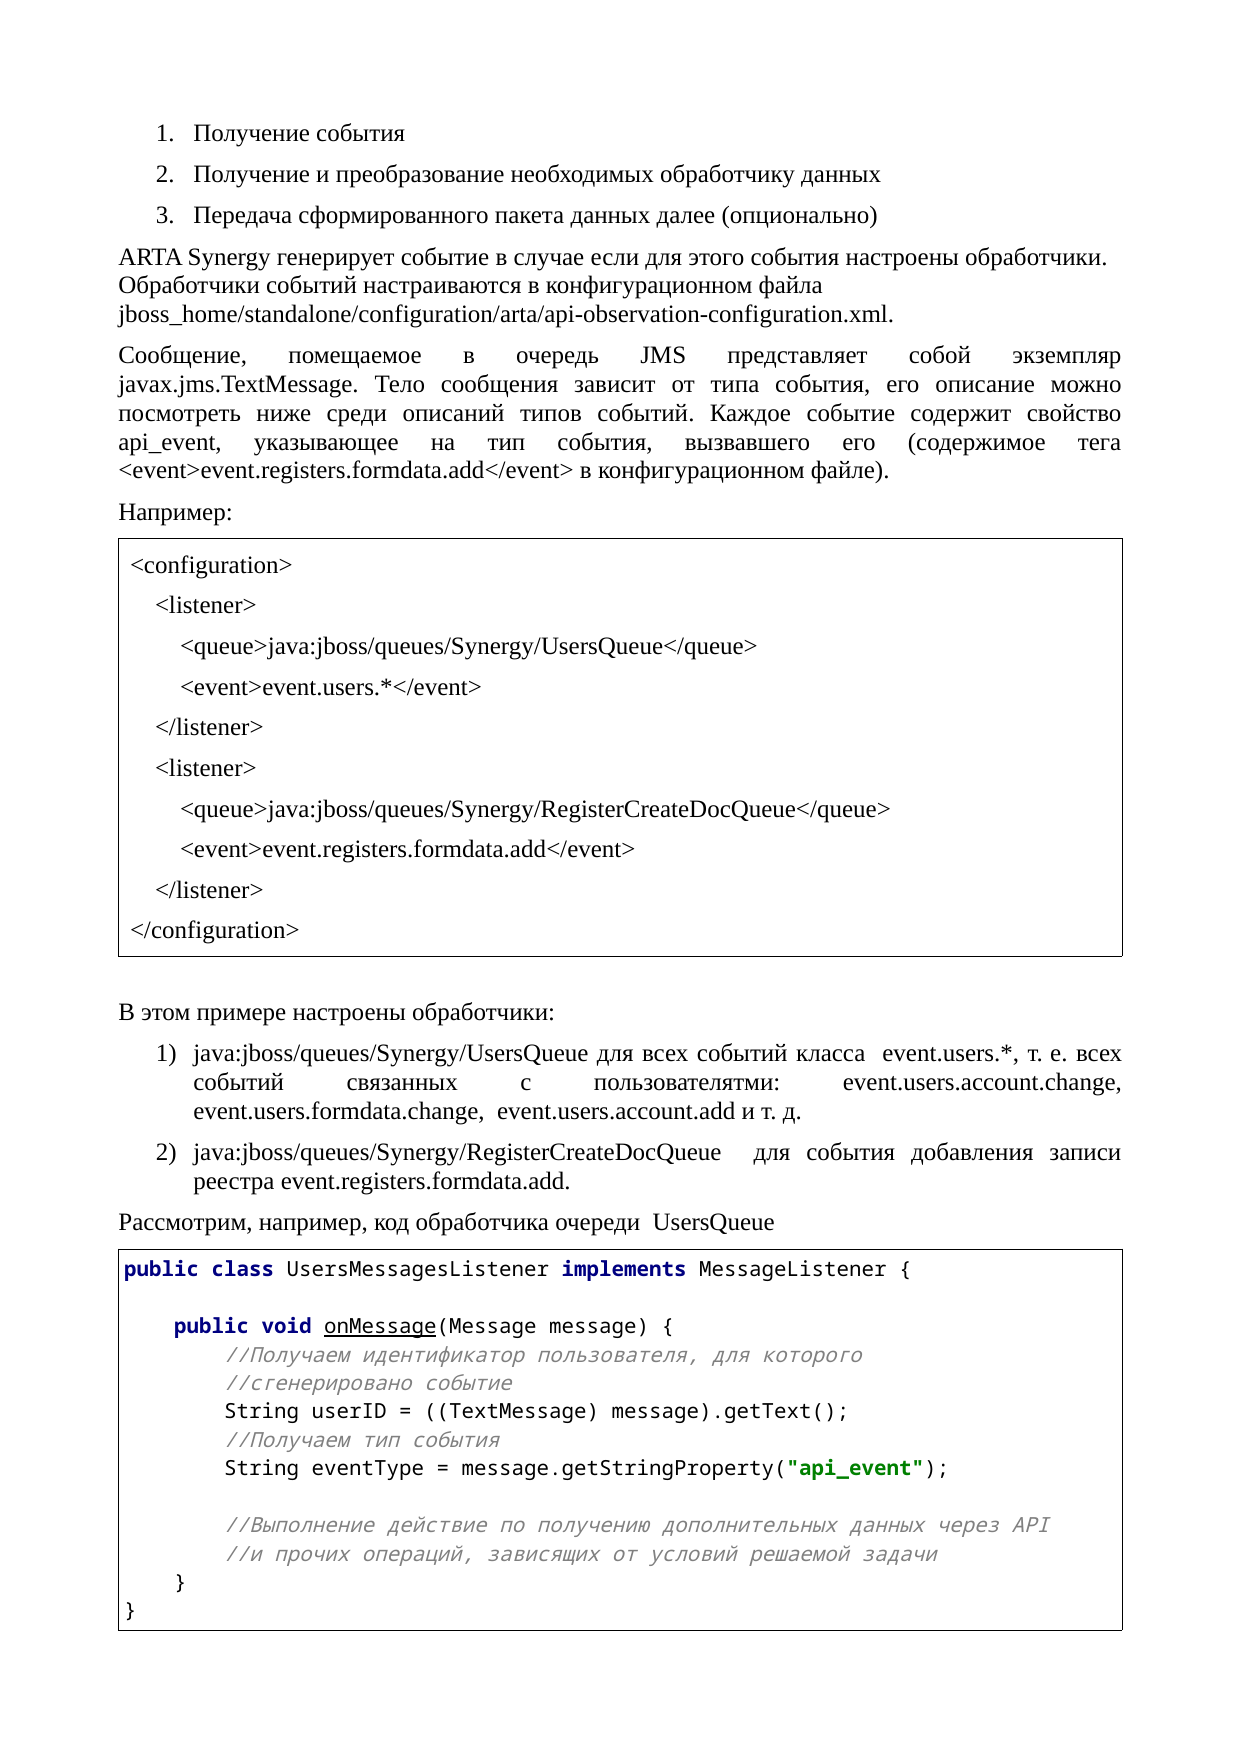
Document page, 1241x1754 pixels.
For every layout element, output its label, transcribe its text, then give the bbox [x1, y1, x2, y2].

list Получение и преобразование необходимых обработчику данных [156, 159, 1122, 188]
table_header public class UsersMessagesListener implements MessageListener { public void onMessage(Message message) { //Получаем идентификатор пользователя, для которого //сгенерировано событие String userID = ((TextMessage) message).getText(); //Получаем тип события String eventType = message.getStringProperty("api_event"); //Выполнение действие по получению дополнительных данных через API //и прочих операций, зависящих от условий решаемой задачи } } [119, 1250, 1122, 1630]
text Сообщение, помещаемое в очередь JMS представляет собой экземпляр javax.jms.TextMessage. Тело сообщения зависит от типа события, его описание можно посмотреть ниже среди описаний типов событий. Каждое событие содержит свойство api_event, указывающее на тип события, вызвавшего его (содержимое тега <event>event.registers.formdata.add</event> в конфигурационном файле). [118, 341, 1122, 484]
text Рассмотрим, например, код обработчика очереди UsersQueue [118, 1207, 1122, 1236]
list Передача сформированного пакета данных далее (опционально) [156, 201, 1122, 229]
text Например: [118, 497, 1122, 526]
text В этом примере настроены обработчики: [118, 997, 1122, 1026]
list java:jboss/queues/Synergy/RegisterCreateDocQueue для события добавления записи реестра event.registers.formdata.add. [156, 1137, 1122, 1195]
table_header <configuration> <listener> <queue>java:jboss/queues/Synergy/UsersQueue</queue> <event>event.users.*</event> </listener> <listener> <queue>java:jboss/queues/Synergy/RegisterCreateDocQueue</queue> <event>event.registers.formdata.add</event> </listener> </configuration> [119, 539, 1122, 956]
list java:jboss/queues/Synergy/UsersQueue для всех событий класса event.users.*, т. е. всех событий связанных с пользователятми: event.users.account.change, event.users.formdata.change, event.users.account.add и т. д. [156, 1038, 1122, 1125]
list Получение события [156, 118, 1122, 147]
text ARTA Synergy генерирует событие в случае если для этого события настроены обработчики. Обработчики событий настраиваются в конфигурационном файла jboss_home/standalone/configuration/arta/api-observation-configuration.xml. [118, 242, 1122, 328]
